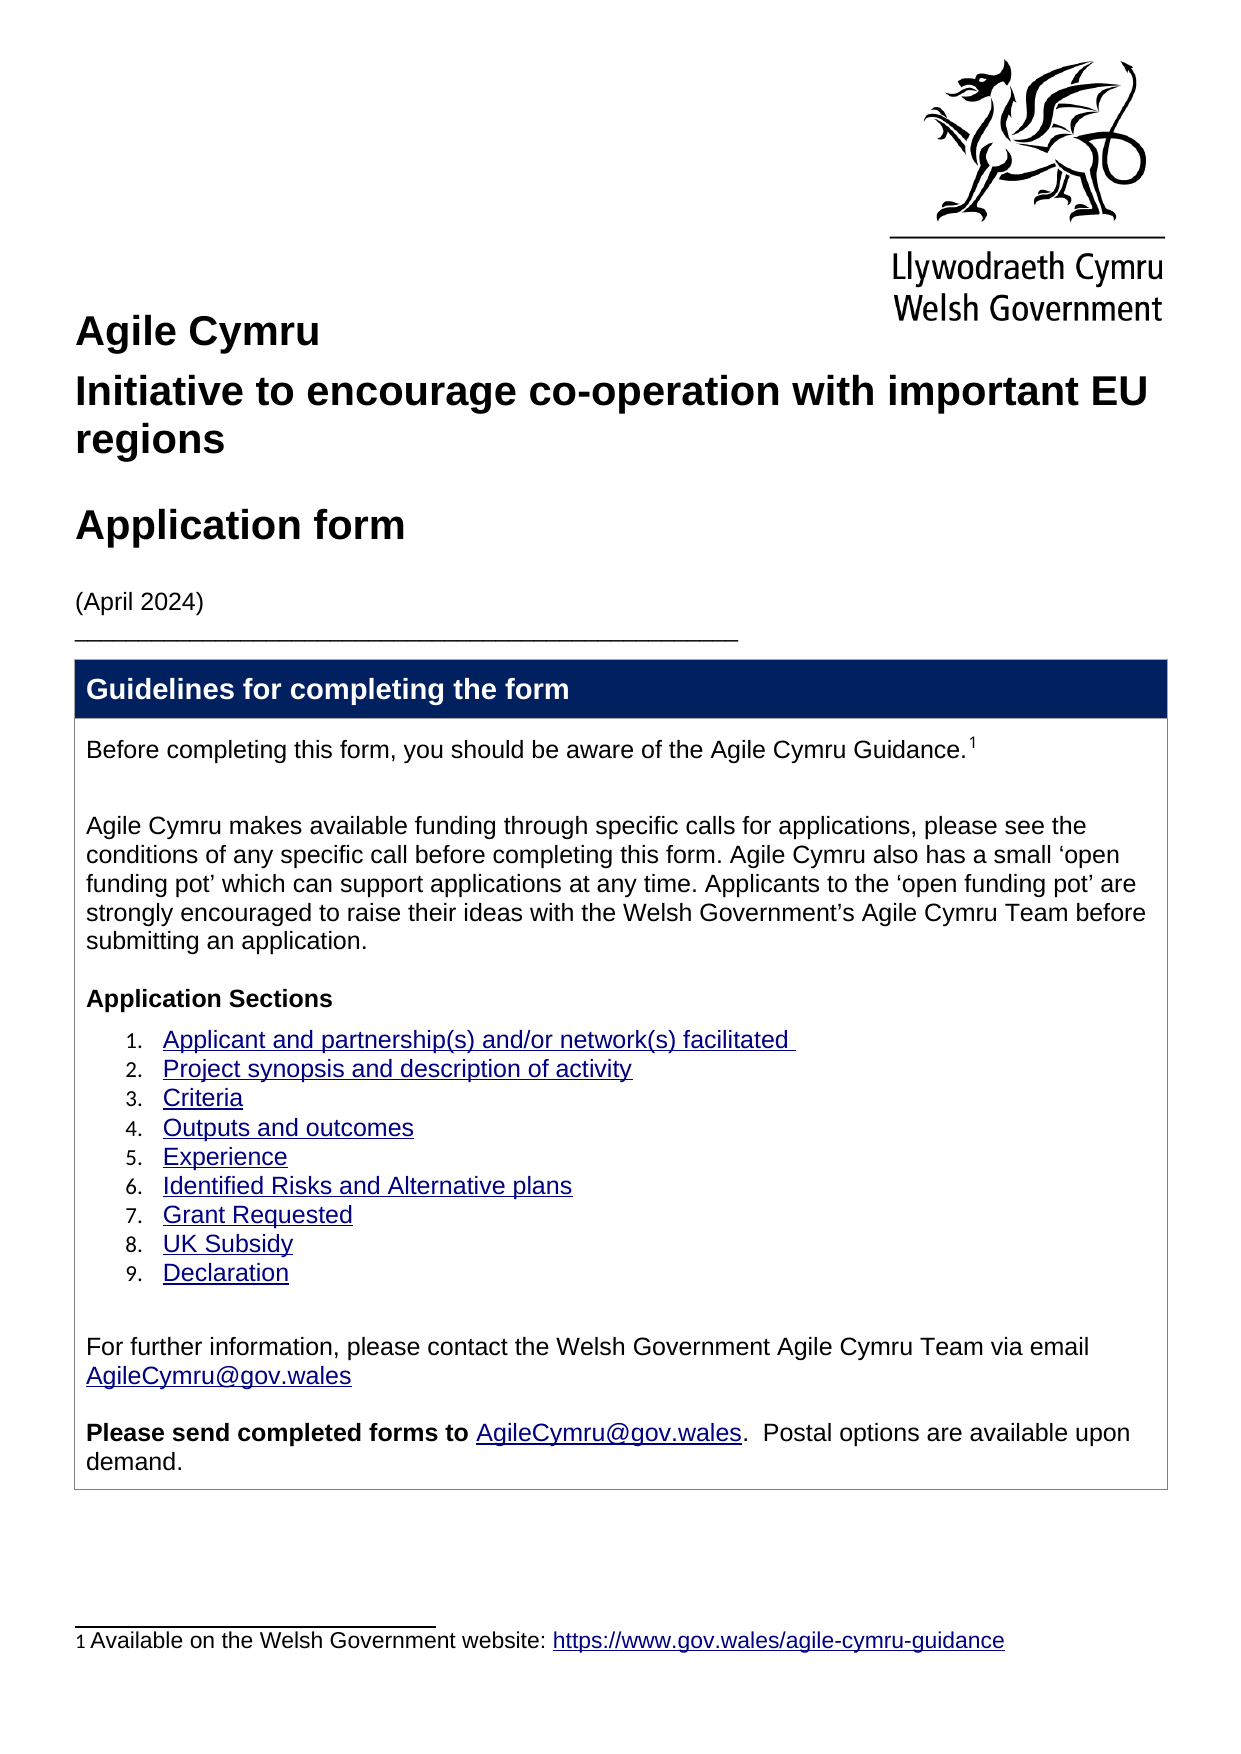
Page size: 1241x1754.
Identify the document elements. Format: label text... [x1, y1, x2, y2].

text ____________________________________________________ [75, 616, 1165, 642]
text Initiative to encourage co-operation with important EU regions [75, 366, 1165, 462]
text Application form [75, 501, 1165, 548]
table_cell Before completing this form, you should be aware of the Agile Cymru Guidance. Agile Cymru makes available funding through specific calls for applications, please see the conditions of any specific call before completing this form. Agile Cymru also has a small ‘open funding pot’ which can support applications at any time. Applicants to the ‘open funding pot’ are strongly encouraged to raise their ideas with the Welsh Government’s Agile Cymru Team before submitting an application. Application Sections Applicant and partnership(s) and/or network(s) facilitated Project synopsis and description of activity Criteria Outputs and outcomes Experience Identified Risks and Alternative plans Grant Requested UK Subsidy Declaration For further information, please contact the Welsh Government Agile Cymru Team via email AgileCymru@gov.wales Please send completed forms to AgileCymru@gov.wales. Postal options are available upon demand. [75, 719, 1167, 1488]
text Agile Cymru [75, 306, 1165, 354]
table_header Guidelines for completing the form [75, 660, 1167, 718]
text (April 2024) [75, 587, 1165, 616]
